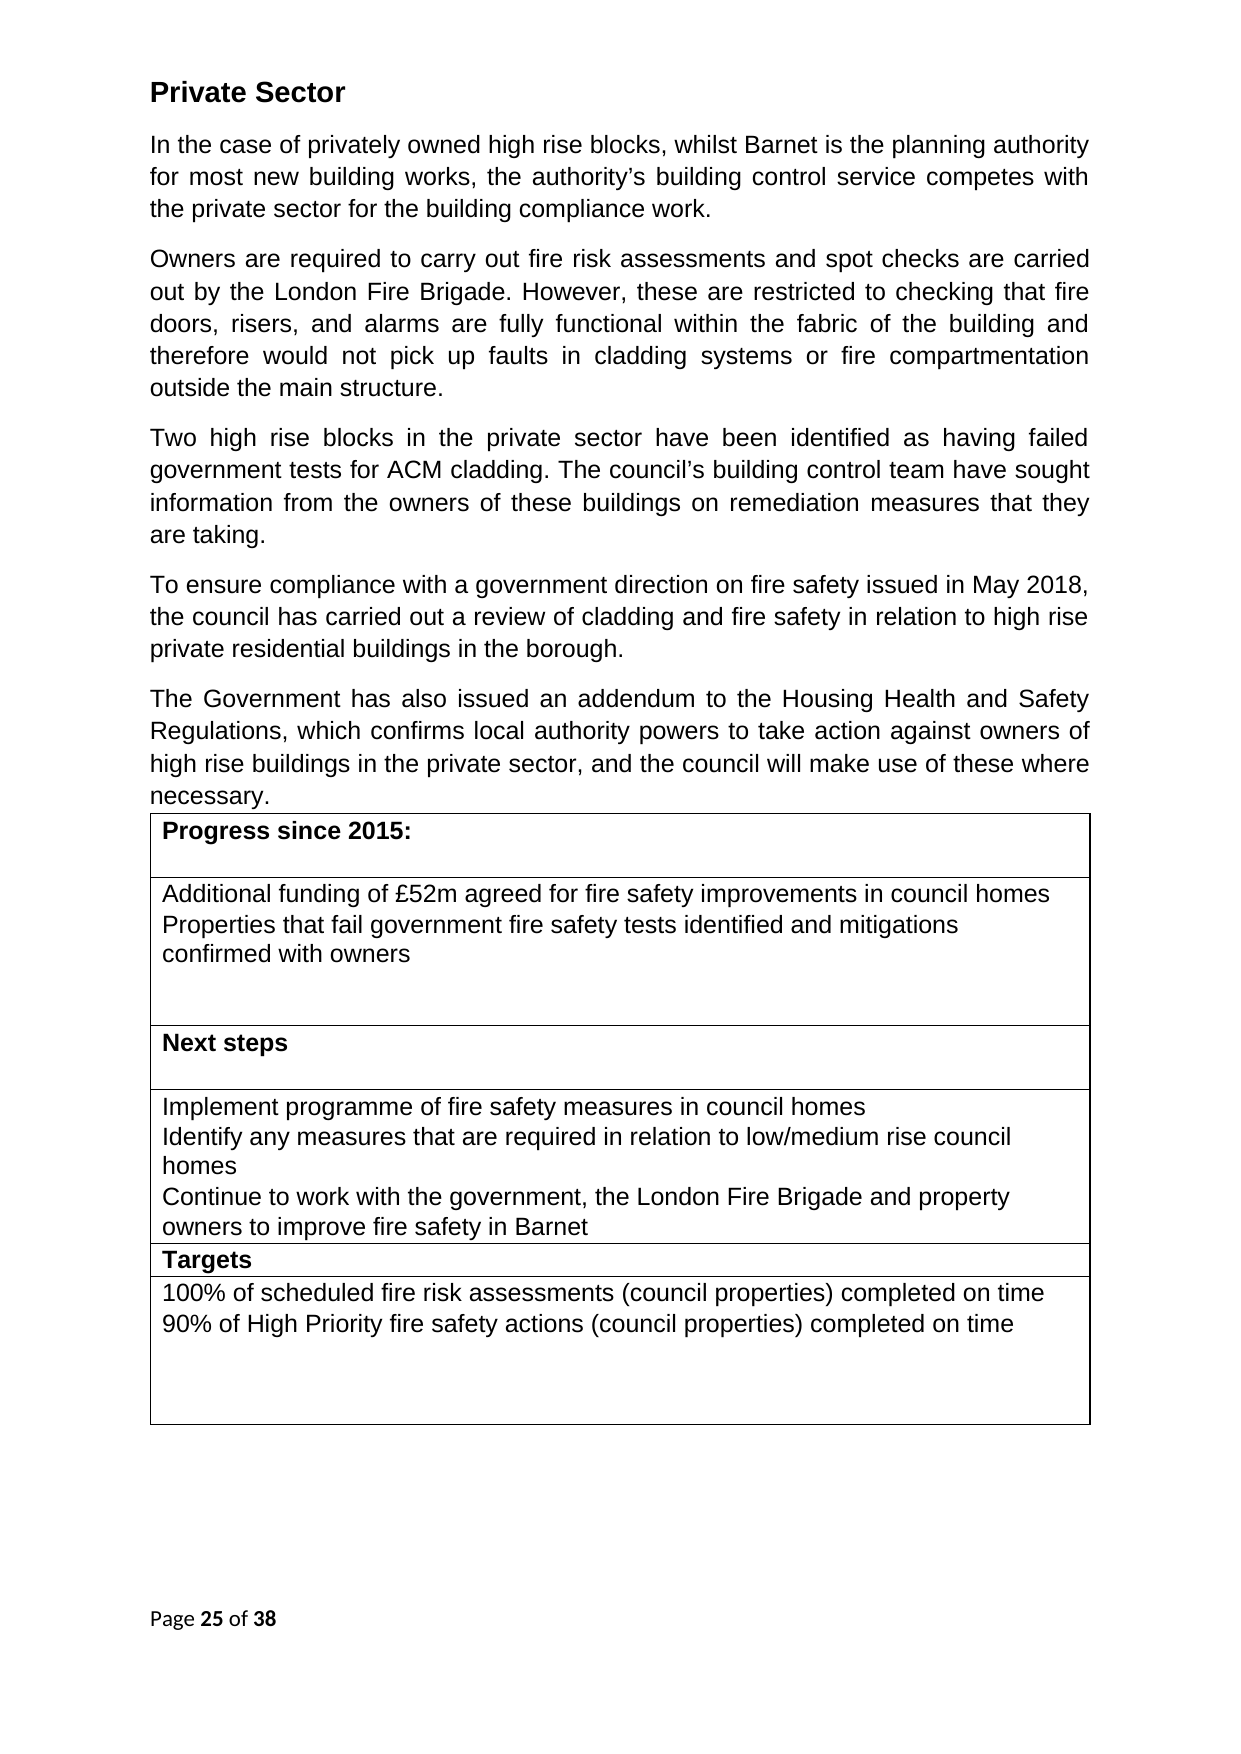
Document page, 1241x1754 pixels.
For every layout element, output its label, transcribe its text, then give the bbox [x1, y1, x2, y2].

text Owners are required to carry out fire risk assessments and spot checks are carried out by the London Fire Brigade. However, these are restricted to checking that fire doors, risers, and alarms are fully functional within the fabric of the building and therefore would not pick up faults in cladding systems or fire compartmentation outside the main structure. [149, 244, 1091, 402]
table_header Progress since 2015: [151, 814, 1089, 877]
text The Government has also issued an addendum to the Housing Health and Safety Regulations, which confirms local authority powers to take action against owners of high rise buildings in the private sector, and the council will make use of these where necessary. [149, 684, 1091, 809]
table_cell Targets [151, 1244, 1089, 1276]
table_cell 100% of scheduled fire risk assessments (council properties) completed on time 90% of High Priority fire safety actions (council properties) completed on time [151, 1277, 1089, 1424]
table_cell Implement programme of fire safety measures in council homes Identify any measures that are required in relation to low/medium rise council homes Continue to work with the government, the London Fire Brigade and property owners to improve fire safety in Barnet [151, 1090, 1089, 1243]
subtitle Private Sector [149, 75, 1052, 108]
table_cell Next steps [151, 1026, 1089, 1089]
table_cell Additional funding of £52m agreed for fire safety improvements in council homes Properties that fail government fire safety tests identified and mitigations confirmed with owners [151, 878, 1089, 1025]
text Two high rise blocks in the private sector have been identified as having failed government tests for ACM cladding. The council’s building control team have sought information from the owners of these buildings on remediation measures that they are taking. [149, 423, 1091, 548]
text In the case of privately owned high rise blocks, whilst Barnet is the planning authority for most new building works, the authority’s building control service competes with the private sector for the building compliance work. [149, 130, 1091, 223]
text To ensure compliance with a government direction on fire safety issued in May 2018, the council has carried out a review of cladding and fire safety in relation to high rise private residential buildings in the borough. [149, 570, 1091, 663]
